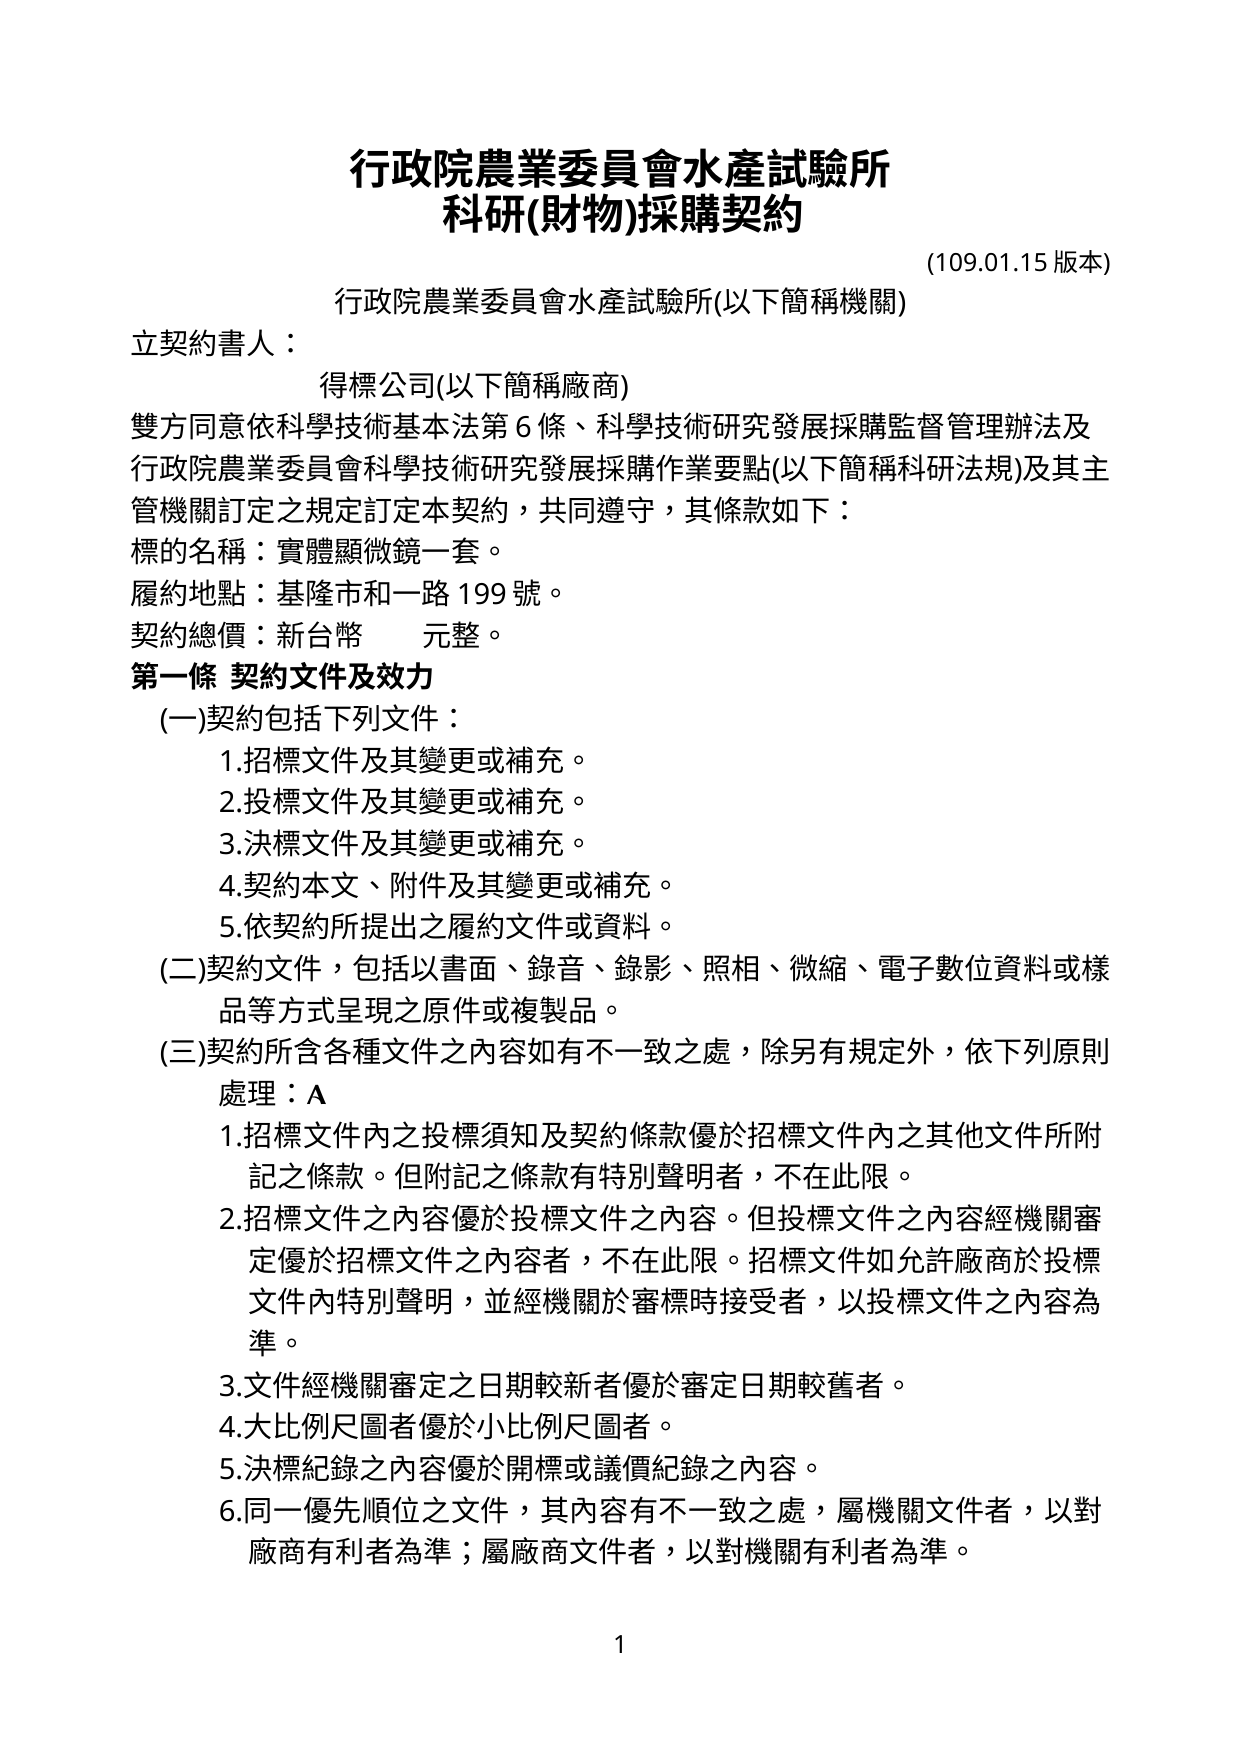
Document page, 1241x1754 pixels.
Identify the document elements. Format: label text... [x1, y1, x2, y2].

text 3.決標文件及其變更或補充。 [218, 821, 1104, 863]
text 得標公司(以下簡稱廠商) [130, 363, 1110, 404]
text 行政院農業委員會水產試驗所(以下簡稱機關) [130, 279, 1110, 321]
text 雙方同意依科學技術基本法第6條、科學技術研究發展採購監督管理辦法及行政院農業委員會科學技術研究發展採購作業要點(以下簡稱科研法規)及其主管機關訂定之規定訂定本契約，共同遵守，其條款如下： [130, 404, 1110, 529]
text 5.決標紀錄之內容優於開標或議價紀錄之內容。 [218, 1446, 1104, 1488]
text 4.契約本文、附件及其變更或補充。 [218, 863, 1104, 904]
text 科研(財物)採購契約 [130, 196, 1027, 238]
text 6.同一優先順位之文件，其內容有不一致之處，屬機關文件者，以對廠商有利者為準；屬廠商文件者，以對機關有利者為準。 [218, 1488, 1104, 1571]
text (一)契約包括下列文件： [159, 696, 1110, 738]
text 4.大比例尺圖者優於小比例尺圖者。 [218, 1404, 1104, 1446]
text 1.招標文件內之投標須知及契約條款優於招標文件內之其他文件所附記之條款。但附記之條款有特別聲明者，不在此限。 [218, 1113, 1104, 1196]
text 第一條 契約文件及效力 [130, 654, 1110, 696]
text (三)契約所含各種文件之內容如有不一致之處，除另有規定外，依下列原則處理： [159, 1029, 1110, 1113]
text 標的名稱：實體顯微鏡一套。 [130, 529, 1110, 571]
text (109.01.15版本) [130, 238, 1110, 279]
text 2.招標文件之內容優於投標文件之內容。但投標文件之內容經機關審定優於招標文件之內容者，不在此限。招標文件如允許廠商於投標文件內特別聲明，並經機關於審標時接受者，以投標文件之內容為準。 [218, 1196, 1104, 1363]
text 行政院農業委員會水產試驗所 [130, 136, 1110, 196]
text 立契約書人： [130, 321, 1110, 363]
text 履約地點：基隆市和一路199號。 [130, 571, 1110, 613]
text 3.文件經機關審定之日期較新者優於審定日期較舊者。 [218, 1363, 1104, 1404]
text 1.招標文件及其變更或補充。 [218, 738, 1104, 779]
text 5.依契約所提出之履約文件或資料。 [218, 904, 1104, 946]
text 2.投標文件及其變更或補充。 [218, 779, 1104, 821]
text 契約總價：新台幣 元整。 [130, 613, 1110, 654]
text (二)契約文件，包括以書面、錄音、錄影、照相、微縮、電子數位資料或樣品等方式呈現之原件或複製品。 [159, 946, 1110, 1029]
